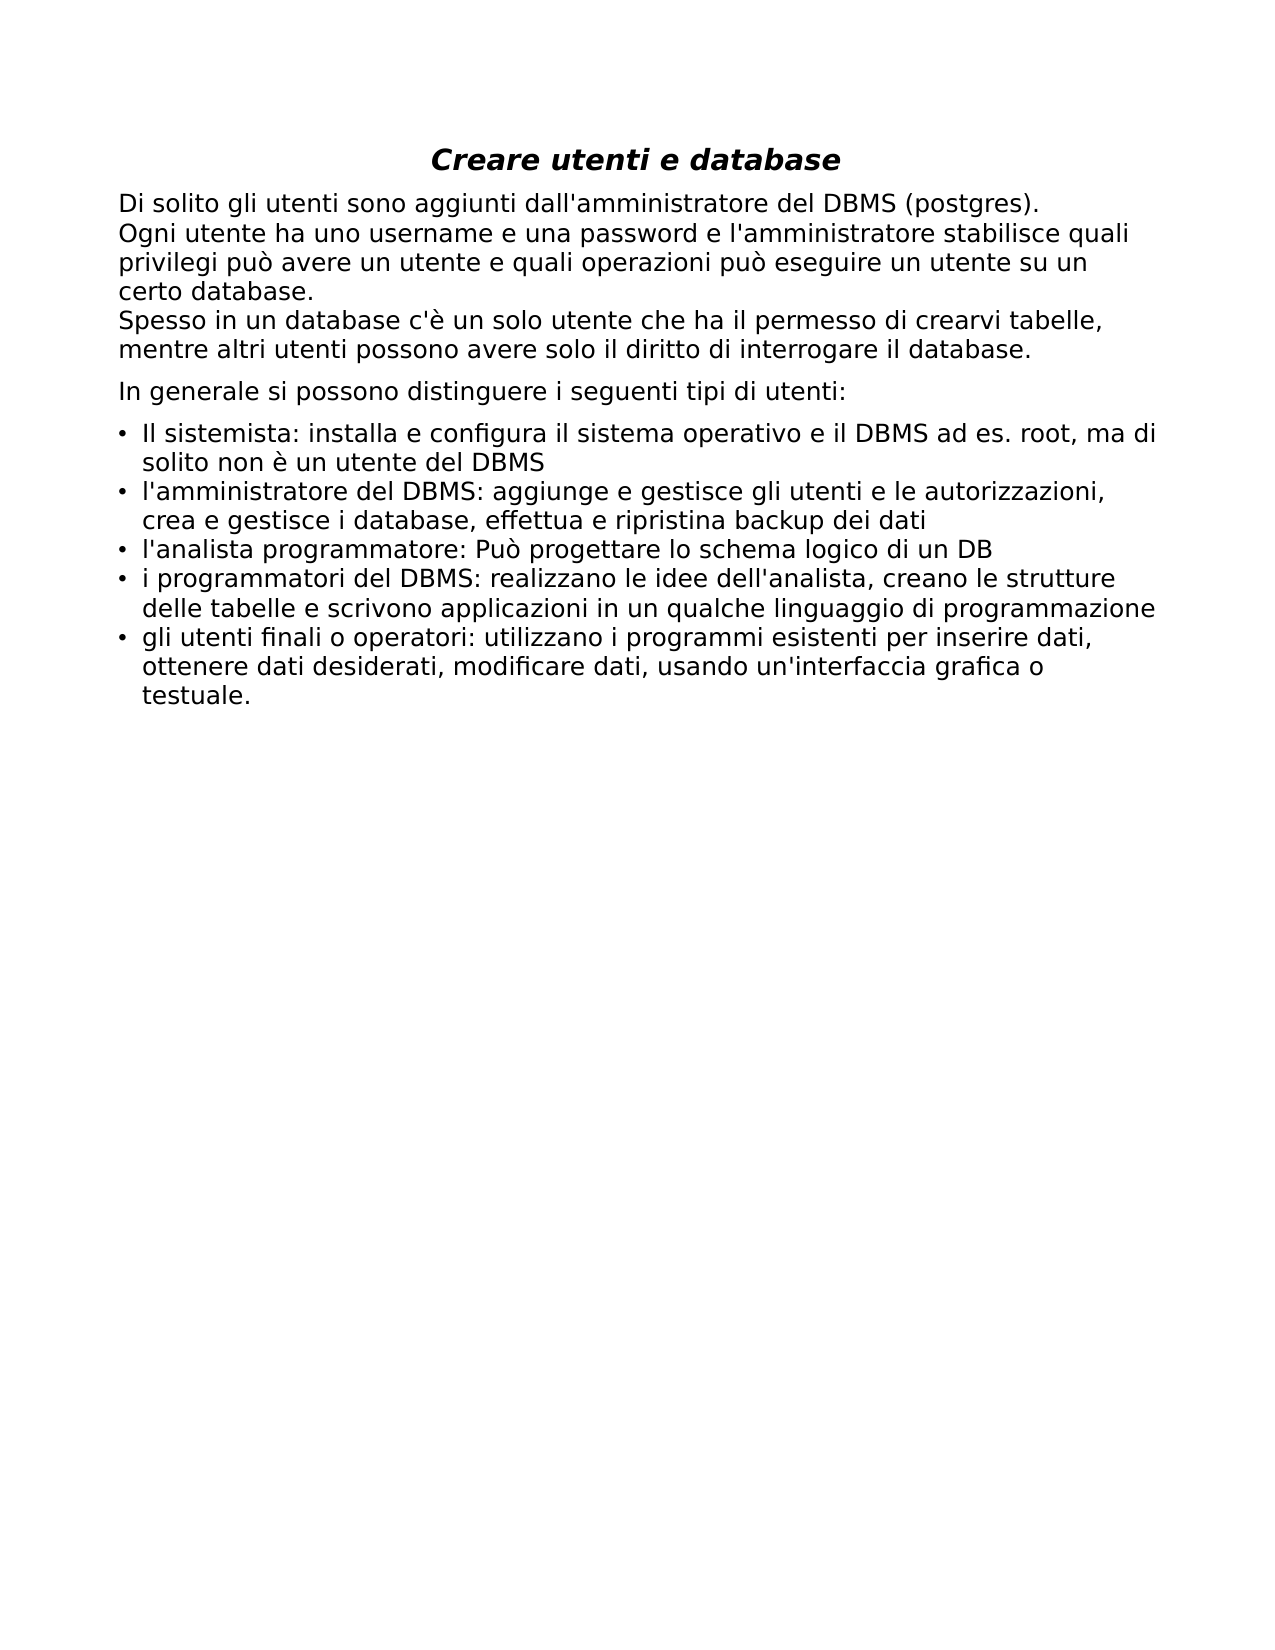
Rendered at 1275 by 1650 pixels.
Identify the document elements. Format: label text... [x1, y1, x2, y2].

list l'amministratore del DBMS: aggiunge e gestisce gli utenti e le autorizzazioni, crea e gestisce i database, effettua e ripristina backup dei dati [118, 477, 1157, 535]
text Di solito gli utenti sono aggiunti dall'amministratore del DBMS (postgres). [118, 189, 1157, 219]
text Ogni utente ha uno username e una password e l'amministratore stabilisce quali privilegi può avere un utente e quali operazioni può eseguire un utente su un certo database. [118, 219, 1157, 306]
list Il sistemista: installa e configura il sistema operativo e il DBMS ad es. root, ma di solito non è un utente del DBMS [118, 419, 1157, 477]
list l'analista programmatore: Può progettare lo schema logico di un DB [118, 535, 1157, 564]
list gli utenti finali o operatori: utilizzano i programmi esistenti per inserire dati, ottenere dati desiderati, modificare dati, usando un'interfaccia grafica o testuale. [118, 623, 1157, 710]
list i programmatori del DBMS: realizzano le idee dell'analista, creano le strutture delle tabelle e scrivono applicazioni in un qualche linguaggio di programmazione [118, 564, 1157, 623]
text Spesso in un database c'è un solo utente che ha il permesso di crearvi tabelle, mentre altri utenti possono avere solo il diritto di interrogare il database. [118, 306, 1157, 364]
subtitle Creare utenti e database [118, 143, 1157, 177]
text In generale si possono distinguere i seguenti tipi di utenti: [118, 377, 1157, 406]
